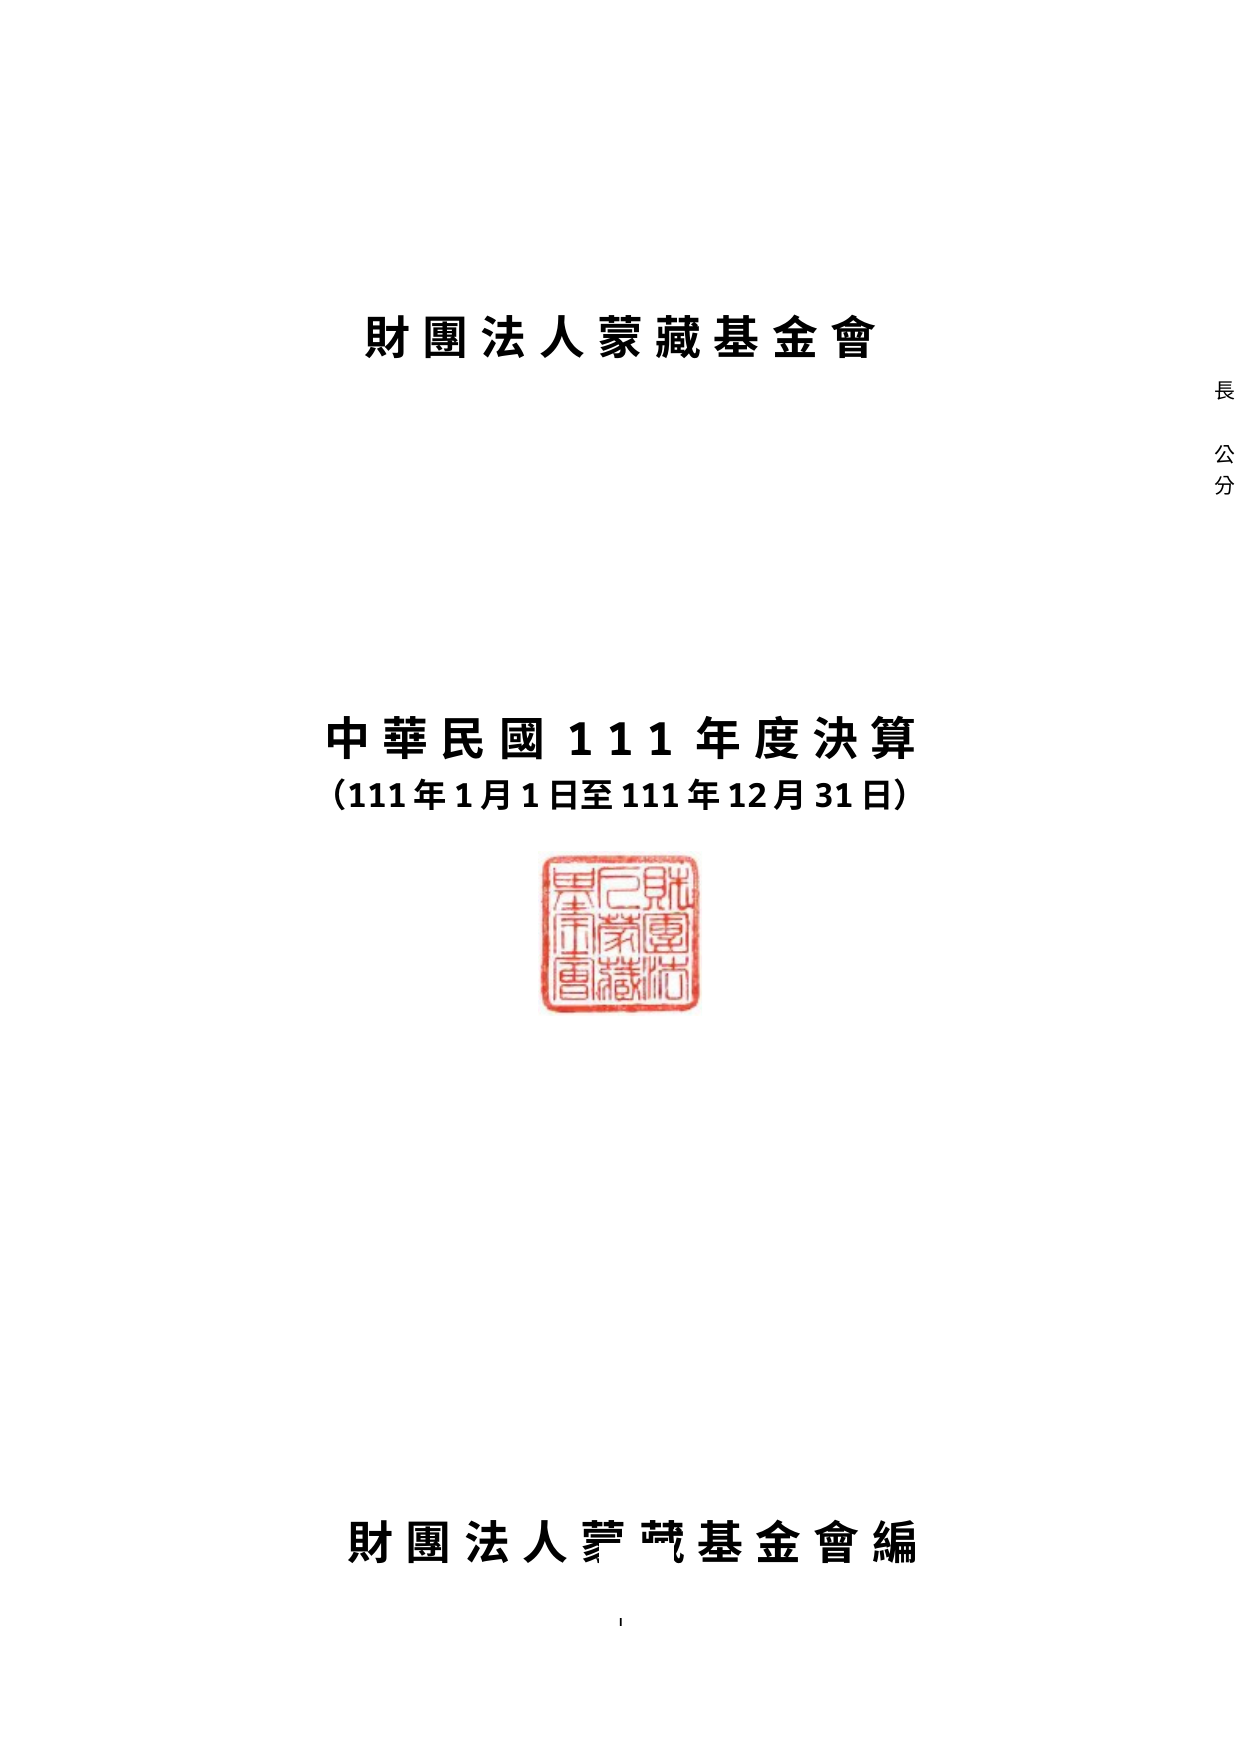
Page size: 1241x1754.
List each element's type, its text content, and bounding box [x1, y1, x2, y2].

text [1112, 266, 1175, 554]
text 財團法人蒙藏基金會編 [212, 1467, 1053, 1618]
text 中華民國111年度決算 [250, 702, 1053, 768]
subtitle （111年1月1日至111年12月31日） [250, 768, 1053, 817]
text 財團法人蒙藏基金會 [187, 261, 1053, 1511]
